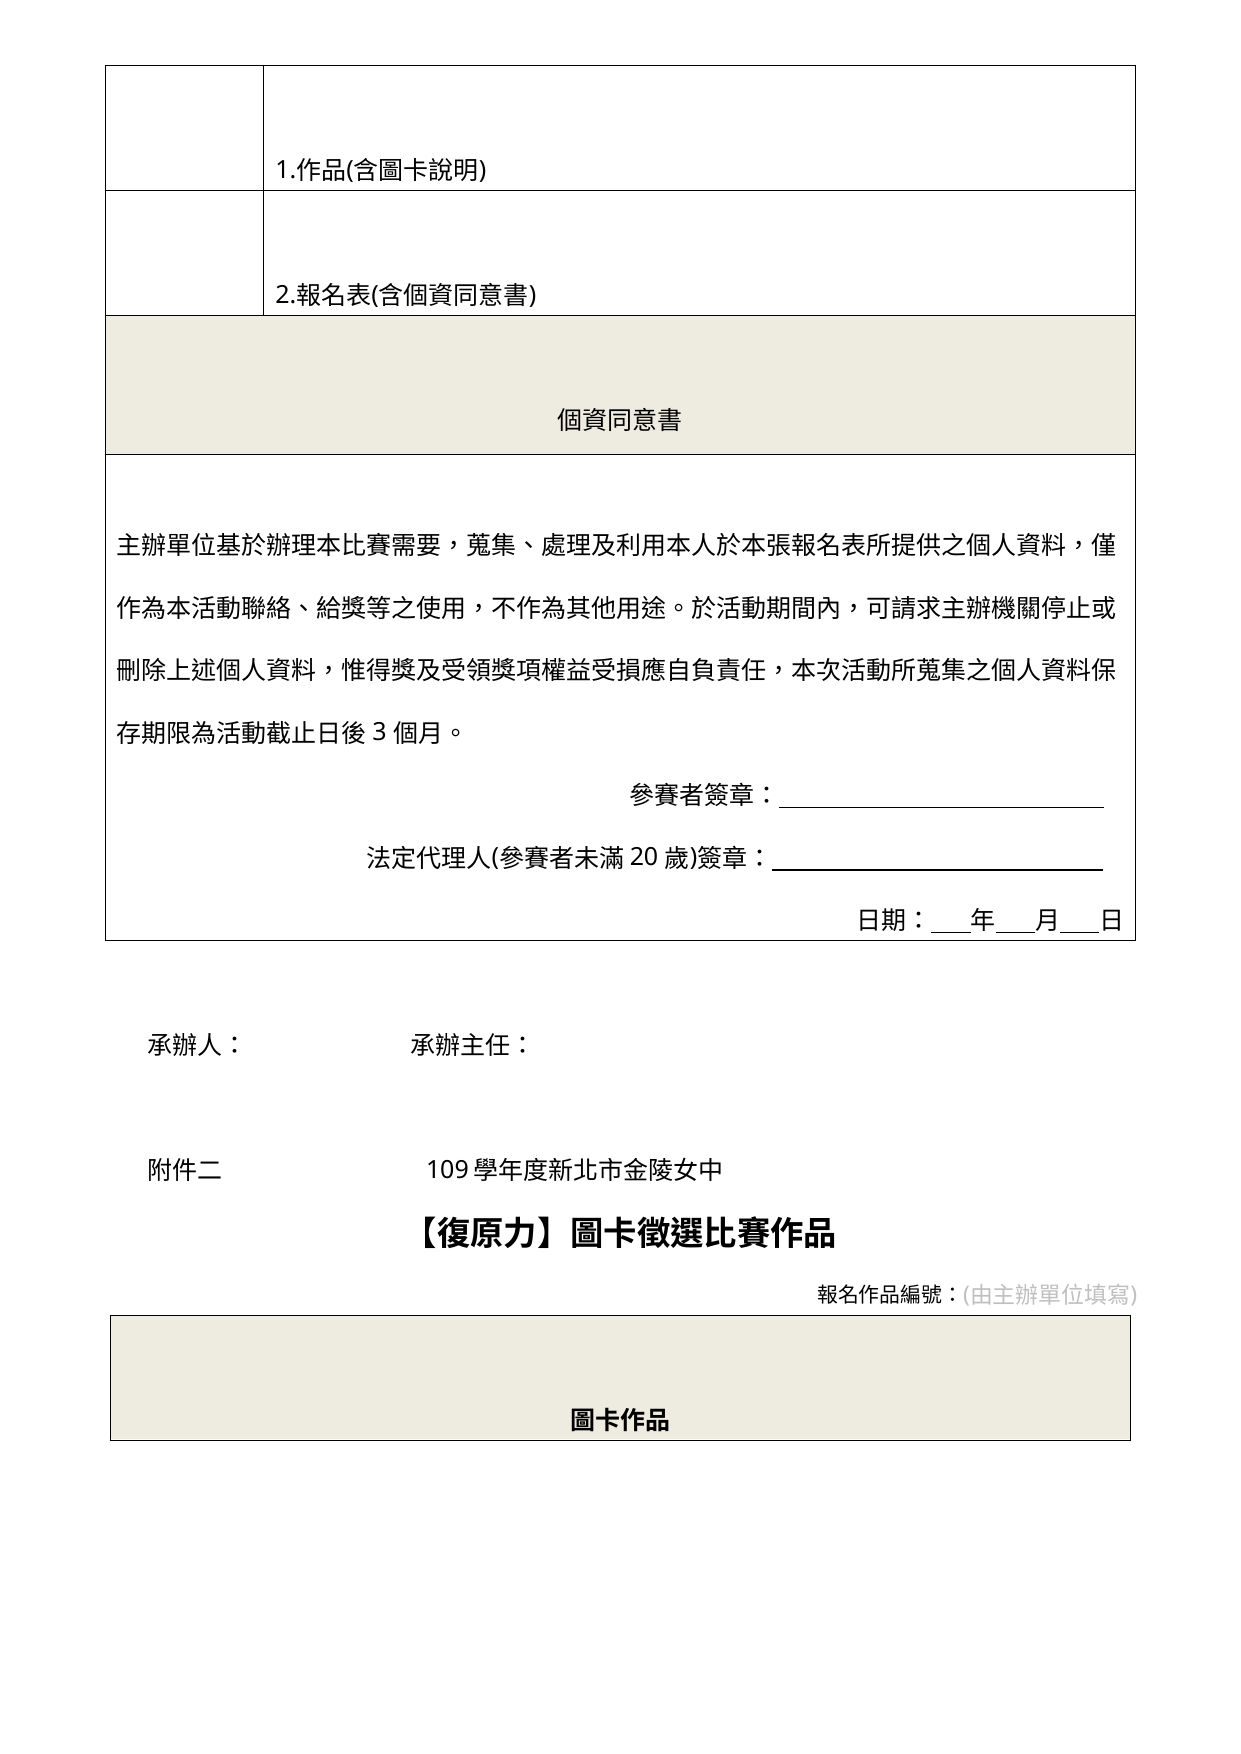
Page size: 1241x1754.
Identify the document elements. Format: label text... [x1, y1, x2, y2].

table_cell 2.報名表(含個資同意書) [264, 191, 1135, 314]
table_cell [106, 66, 263, 189]
text 承辦人： 承辦主任： [148, 1002, 1092, 1064]
table_header 圖卡作品 [111, 1316, 1130, 1439]
text 附件二 109學年度新北市金陵女中 [148, 1127, 1092, 1189]
table_cell 個資同意書 [106, 316, 1135, 454]
table_cell [106, 191, 263, 314]
table_cell 主辦單位基於辦理本比賽需要，蒐集、處理及利用本人於本張報名表所提供之個人資料，僅作為本活動聯絡、給獎等之使用，不作為其他用途。於活動期間內，可請求主辦機關停止或刪除上述個人資料，惟得獎及受領獎項權益受損應自負責任，本次活動所蒐集之個人資料保存期限為活動截止日後 3 個月。 參賽者簽章： 法定代理人(參賽者未滿 20 歲)簽章： 日期： 年 月 日 [106, 455, 1135, 939]
text 報名作品編號：(由主辦單位填寫) [148, 1252, 1137, 1314]
table_cell 1.作品(含圖卡說明) [264, 66, 1135, 189]
text 【復原力】圖卡徵選比賽作品 [148, 1189, 1092, 1252]
